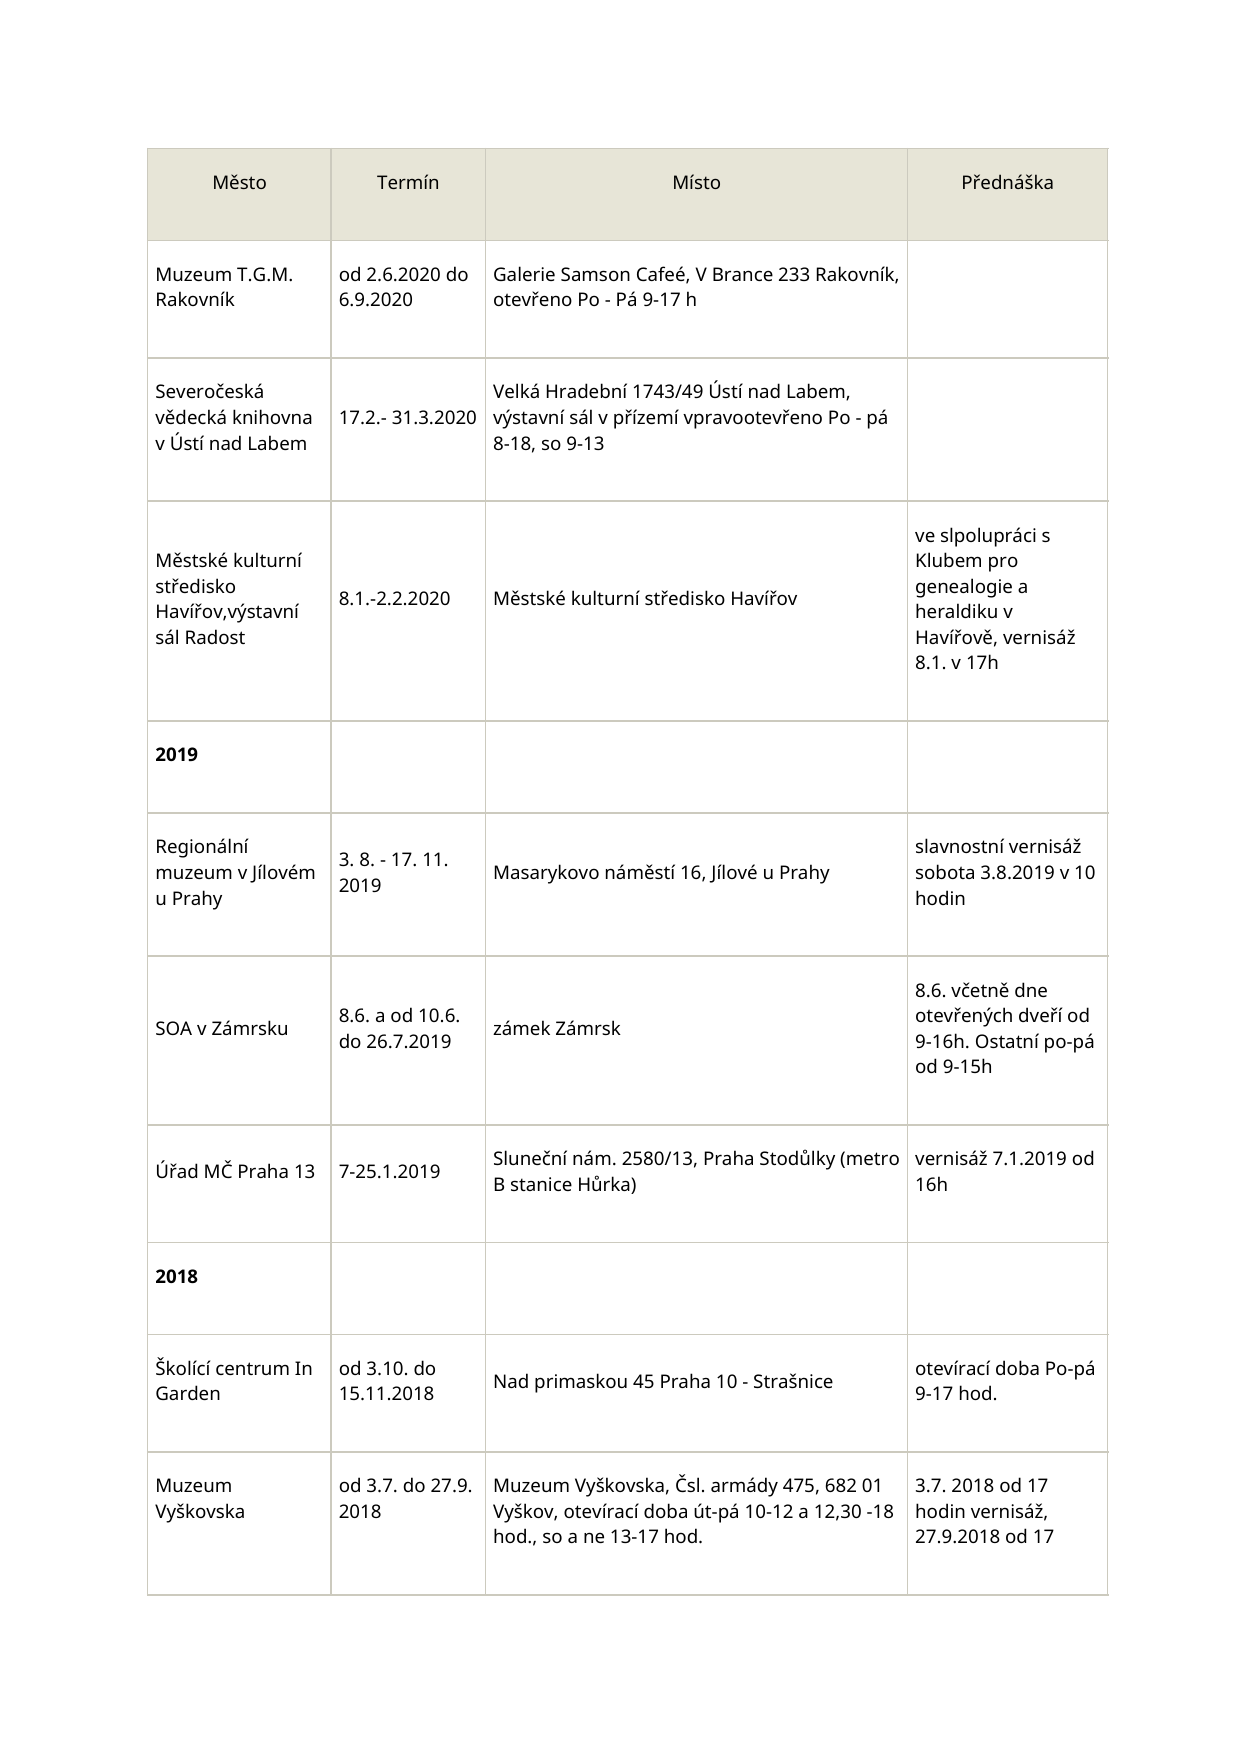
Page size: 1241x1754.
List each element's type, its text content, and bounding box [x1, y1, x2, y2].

table_cell Velká Hradební 1743/49 Ústí nad Labem, výstavní sál v přízemí vpravootevřeno Po - pá 8-18, so 9-13 [486, 359, 907, 500]
table_cell Městské kulturní středisko Havířov [486, 502, 907, 720]
table_cell Školící centrum In Garden [148, 1335, 330, 1451]
table_cell Muzeum Vyškovska, Čsl. armády 475, 682 01 Vyškov, otevírací doba út-pá 10-12 a 12,30 -18 hod., so a ne 13-17 hod. [486, 1453, 907, 1594]
table_cell vernisáž 7.1.2019 od 16h [908, 1126, 1107, 1242]
table_cell Úřad MČ Praha 13 [148, 1126, 330, 1242]
table_cell zámek Zámrsk [486, 957, 907, 1124]
table_cell od 3.10. do 15.11.2018 [332, 1335, 485, 1451]
table_cell 17.2.- 31.3.2020 [332, 359, 485, 500]
table_cell [908, 359, 1107, 500]
table_cell [908, 1243, 1107, 1334]
table_cell od 3.7. do 27.9. 2018 [332, 1453, 485, 1594]
table_header Termín [332, 149, 485, 240]
table_cell otevírací doba Po-pá 9-17 hod. [908, 1335, 1107, 1451]
table_cell 2019 [148, 722, 330, 812]
table_cell 3. 8. - 17. 11. 2019 [332, 814, 485, 955]
table_cell Masarykovo náměstí 16, Jílové u Prahy [486, 814, 907, 955]
table_cell Městské kulturní středisko Havířov,výstavní sál Radost [148, 502, 330, 720]
table_cell Muzeum T.G.M. Rakovník [148, 241, 330, 357]
table_cell [908, 241, 1107, 357]
table_cell Nad primaskou 45 Praha 10 - Strašnice [486, 1335, 907, 1451]
table_cell 7-25.1.2019 [332, 1126, 485, 1242]
table_cell [908, 722, 1107, 812]
table_cell [332, 1243, 485, 1334]
table_header Místo [486, 149, 907, 240]
table_cell [486, 722, 907, 812]
table_cell Regionální muzeum v Jílovém u Prahy [148, 814, 330, 955]
table_cell Sluneční nám. 2580/13, Praha Stodůlky (metro B stanice Hůrka) [486, 1126, 907, 1242]
table_header Přednáška [908, 149, 1107, 240]
table_cell ve slpolupráci s Klubem pro genealogie a heraldiku v Havířově, vernisáž 8.1. v 17h [908, 502, 1107, 720]
table_cell SOA v Zámrsku [148, 957, 330, 1124]
table_cell 8.6. a od 10.6. do 26.7.2019 [332, 957, 485, 1124]
table_header Město [148, 149, 330, 240]
table_cell slavnostní vernisáž sobota 3.8.2019 v 10 hodin [908, 814, 1107, 955]
table_cell 8.1.-2.2.2020 [332, 502, 485, 720]
table_cell 8.6. včetně dne otevřených dveří od 9-16h. Ostatní po-pá od 9-15h [908, 957, 1107, 1124]
table_cell 2018 [148, 1243, 330, 1334]
table_cell Severočeská vědecká knihovna v Ústí nad Labem [148, 359, 330, 500]
table_cell Galerie Samson Cafeé, V Brance 233 Rakovník, otevřeno Po - Pá 9-17 h [486, 241, 907, 357]
table_cell Muzeum Vyškovska [148, 1453, 330, 1594]
table_cell 3.7. 2018 od 17 hodin vernisáž, 27.9.2018 od 17 [908, 1453, 1107, 1594]
table_cell [486, 1243, 907, 1334]
table_cell od 2.6.2020 do 6.9.2020 [332, 241, 485, 357]
table_cell [332, 722, 485, 812]
